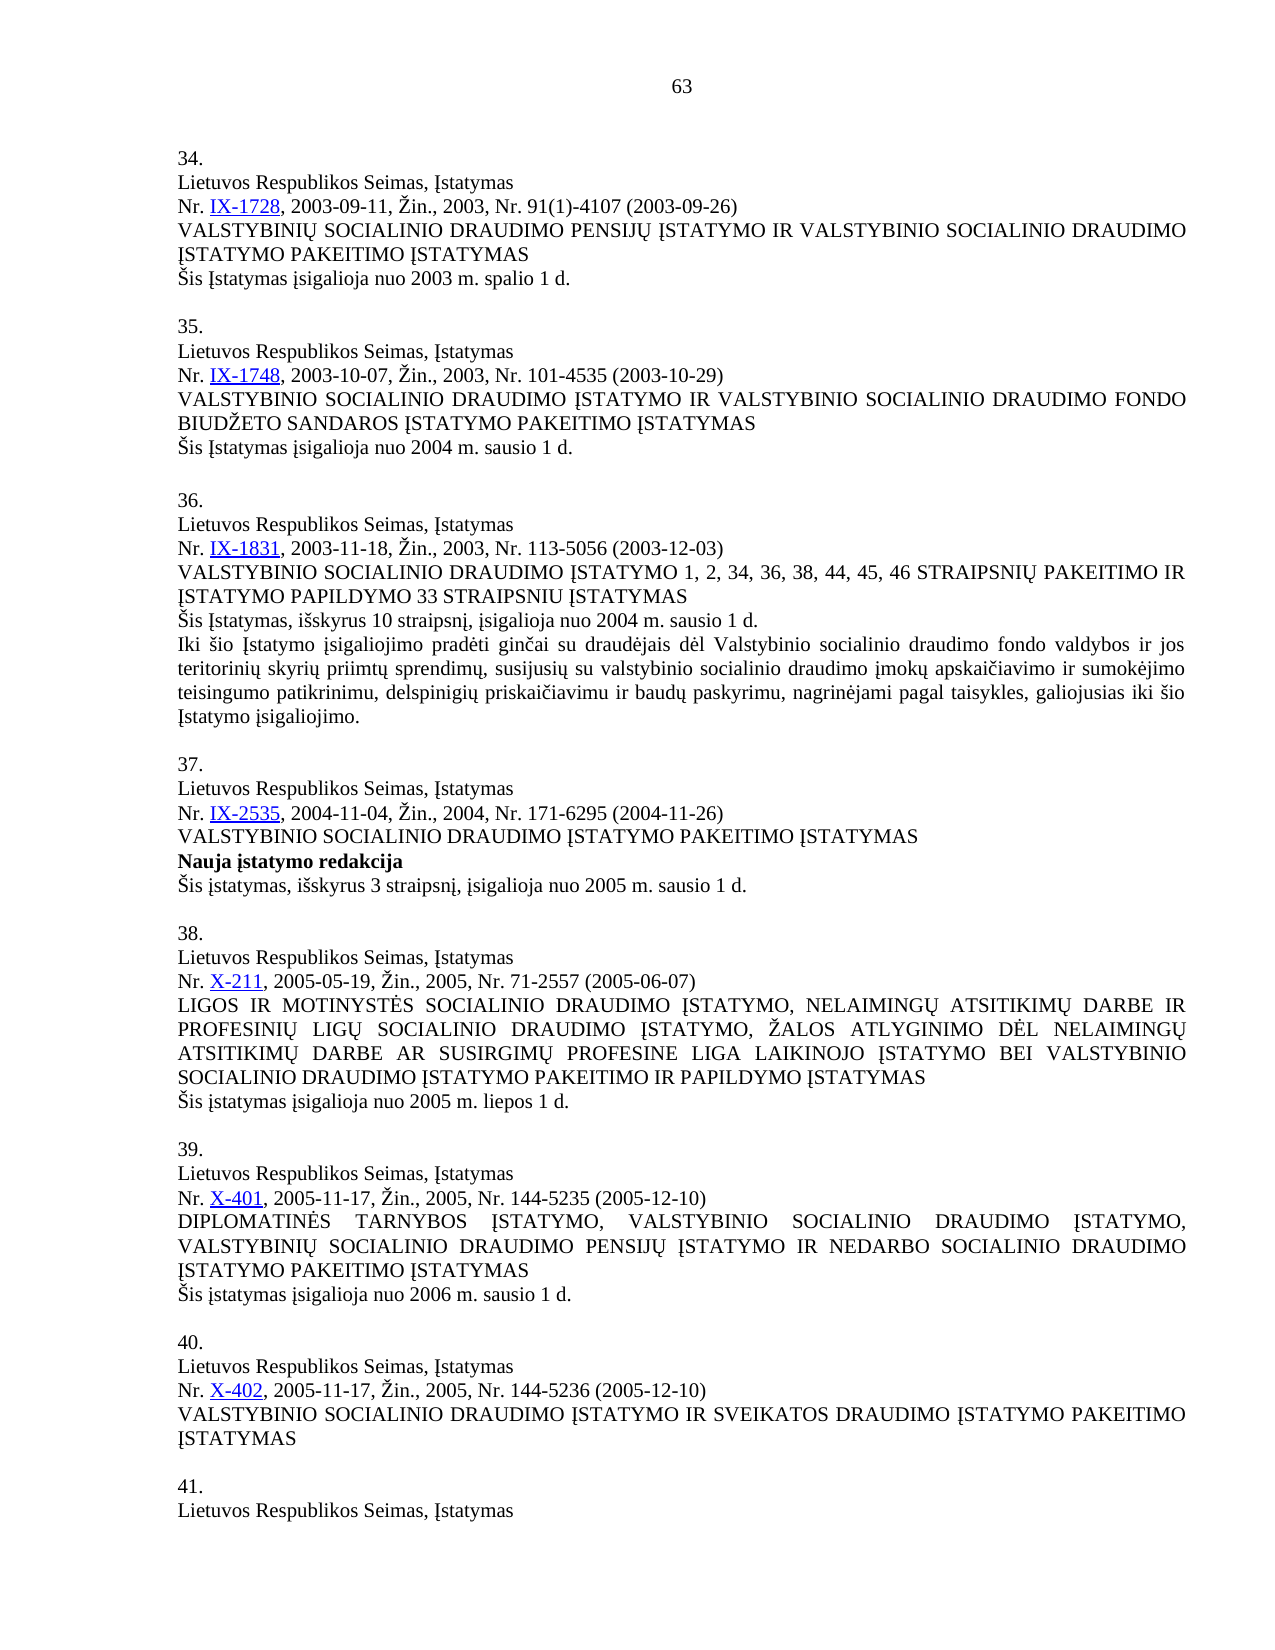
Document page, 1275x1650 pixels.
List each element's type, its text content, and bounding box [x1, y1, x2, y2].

text LIGOS IR MOTINYSTĖS SOCIALINIO DRAUDIMO ĮSTATYMO, NELAIMINGŲ ATSITIKIMŲ DARBE IR PROFESINIŲ LIGŲ SOCIALINIO DRAUDIMO ĮSTATYMO, ŽALOS ATLYGINIMO DĖL NELAIMINGŲ ATSITIKIMŲ DARBE AR SUSIRGIMŲ PROFESINE LIGA LAIKINOJO ĮSTATYMO BEI VALSTYBINIO SOCIALINIO DRAUDIMO ĮSTATYMO PAKEITIMO IR PAPILDYMO ĮSTATYMAS [177, 993, 1187, 1089]
text Lietuvos Respublikos Seimas, Įstatymas [177, 776, 1187, 800]
text Šis įstatymas įsigalioja nuo 2005 m. liepos 1 d. [177, 1089, 1187, 1113]
text Lietuvos Respublikos Seimas, Įstatymas [177, 1161, 1187, 1185]
text Šis įstatymas įsigalioja nuo 2006 m. sausio 1 d. [177, 1282, 1187, 1306]
text Lietuvos Respublikos Seimas, Įstatymas [177, 945, 1187, 969]
text VALSTYBINIŲ SOCIALINIO DRAUDIMO PENSIJŲ ĮSTATYMO IR VALSTYBINIO SOCIALINIO DRAUDIMO ĮSTATYMO PAKEITIMO ĮSTATYMAS [177, 218, 1187, 266]
text 36. [177, 488, 1187, 512]
text Šis įstatymas, išskyrus 3 straipsnį, įsigalioja nuo 2005 m. sausio 1 d. [177, 873, 1187, 897]
text Iki šio Įstatymo įsigaliojimo pradėti ginčai su draudėjais dėl Valstybinio socialinio draudimo fondo valdybos ir jos teritorinių skyrių priimtų sprendimų, susijusių su valstybinio socialinio draudimo įmokų apskaičiavimo ir sumokėjimo teisingumo patikrinimu, delspinigių priskaičiavimu ir baudų paskyrimu, nagrinėjami pagal taisykles, galiojusias iki šio Įstatymo įsigaliojimo. [177, 632, 1186, 728]
text Šis Įstatymas įsigalioja nuo 2004 m. sausio 1 d. [177, 435, 1187, 459]
text Nr. IX-1831, 2003-11-18, Žin., 2003, Nr. 113-5056 (2003-12-03) [177, 536, 1187, 560]
text Lietuvos Respublikos Seimas, Įstatymas [177, 170, 1187, 194]
text VALSTYBINIO SOCIALINIO DRAUDIMO ĮSTATYMO IR SVEIKATOS DRAUDIMO ĮSTATYMO PAKEITIMO ĮSTATYMAS [177, 1402, 1187, 1450]
text Nr. IX-1728, 2003-09-11, Žin., 2003, Nr. 91(1)-4107 (2003-09-26) [177, 194, 1187, 218]
text 34. [177, 146, 1187, 170]
text Nr. X-401, 2005-11-17, Žin., 2005, Nr. 144-5235 (2005-12-10) [177, 1185, 1187, 1209]
text Lietuvos Respublikos Seimas, Įstatymas [177, 512, 1187, 536]
text 40. [177, 1330, 1187, 1354]
text 38. [177, 921, 1187, 945]
text Šis Įstatymas įsigalioja nuo 2003 m. spalio 1 d. [177, 266, 1187, 290]
text 39. [177, 1137, 1187, 1161]
text Nr. IX-2535, 2004-11-04, Žin., 2004, Nr. 171-6295 (2004-11-26) [177, 800, 1187, 824]
text Lietuvos Respublikos Seimas, Įstatymas [177, 1498, 1187, 1522]
text 37. [177, 752, 1187, 776]
text Nr. IX-1748, 2003-10-07, Žin., 2003, Nr. 101-4535 (2003-10-29) [177, 363, 1187, 387]
text Lietuvos Respublikos Seimas, Įstatymas [177, 338, 1187, 363]
text DIPLOMATINĖS TARNYBOS ĮSTATYMO, VALSTYBINIO SOCIALINIO DRAUDIMO ĮSTATYMO, VALSTYBINIŲ SOCIALINIO DRAUDIMO PENSIJŲ ĮSTATYMO IR NEDARBO SOCIALINIO DRAUDIMO ĮSTATYMO PAKEITIMO ĮSTATYMAS [177, 1209, 1187, 1282]
text Nauja įstatymo redakcija [177, 848, 1187, 873]
text 41. [177, 1474, 1187, 1498]
text Šis Įstatymas, išskyrus 10 straipsnį, įsigalioja nuo 2004 m. sausio 1 d. [177, 608, 1186, 632]
text Nr. X-402, 2005-11-17, Žin., 2005, Nr. 144-5236 (2005-12-10) [177, 1378, 1187, 1402]
text Lietuvos Respublikos Seimas, Įstatymas [177, 1354, 1187, 1378]
text VALSTYBINIO SOCIALINIO DRAUDIMO ĮSTATYMO 1, 2, 34, 36, 38, 44, 45, 46 STRAIPSNIŲ PAKEITIMO IR ĮSTATYMO PAPILDYMO 33 STRAIPSNIU ĮSTATYMAS [177, 560, 1187, 608]
text 35. [177, 314, 1187, 338]
text Nr. X-211, 2005-05-19, Žin., 2005, Nr. 71-2557 (2005-06-07) [177, 969, 1187, 993]
text VALSTYBINIO SOCIALINIO DRAUDIMO ĮSTATYMO IR VALSTYBINIO SOCIALINIO DRAUDIMO FONDO BIUDŽETO SANDAROS ĮSTATYMO PAKEITIMO ĮSTATYMAS [177, 387, 1187, 435]
text VALSTYBINIO SOCIALINIO DRAUDIMO ĮSTATYMO PAKEITIMO ĮSTATYMAS [177, 824, 1187, 848]
